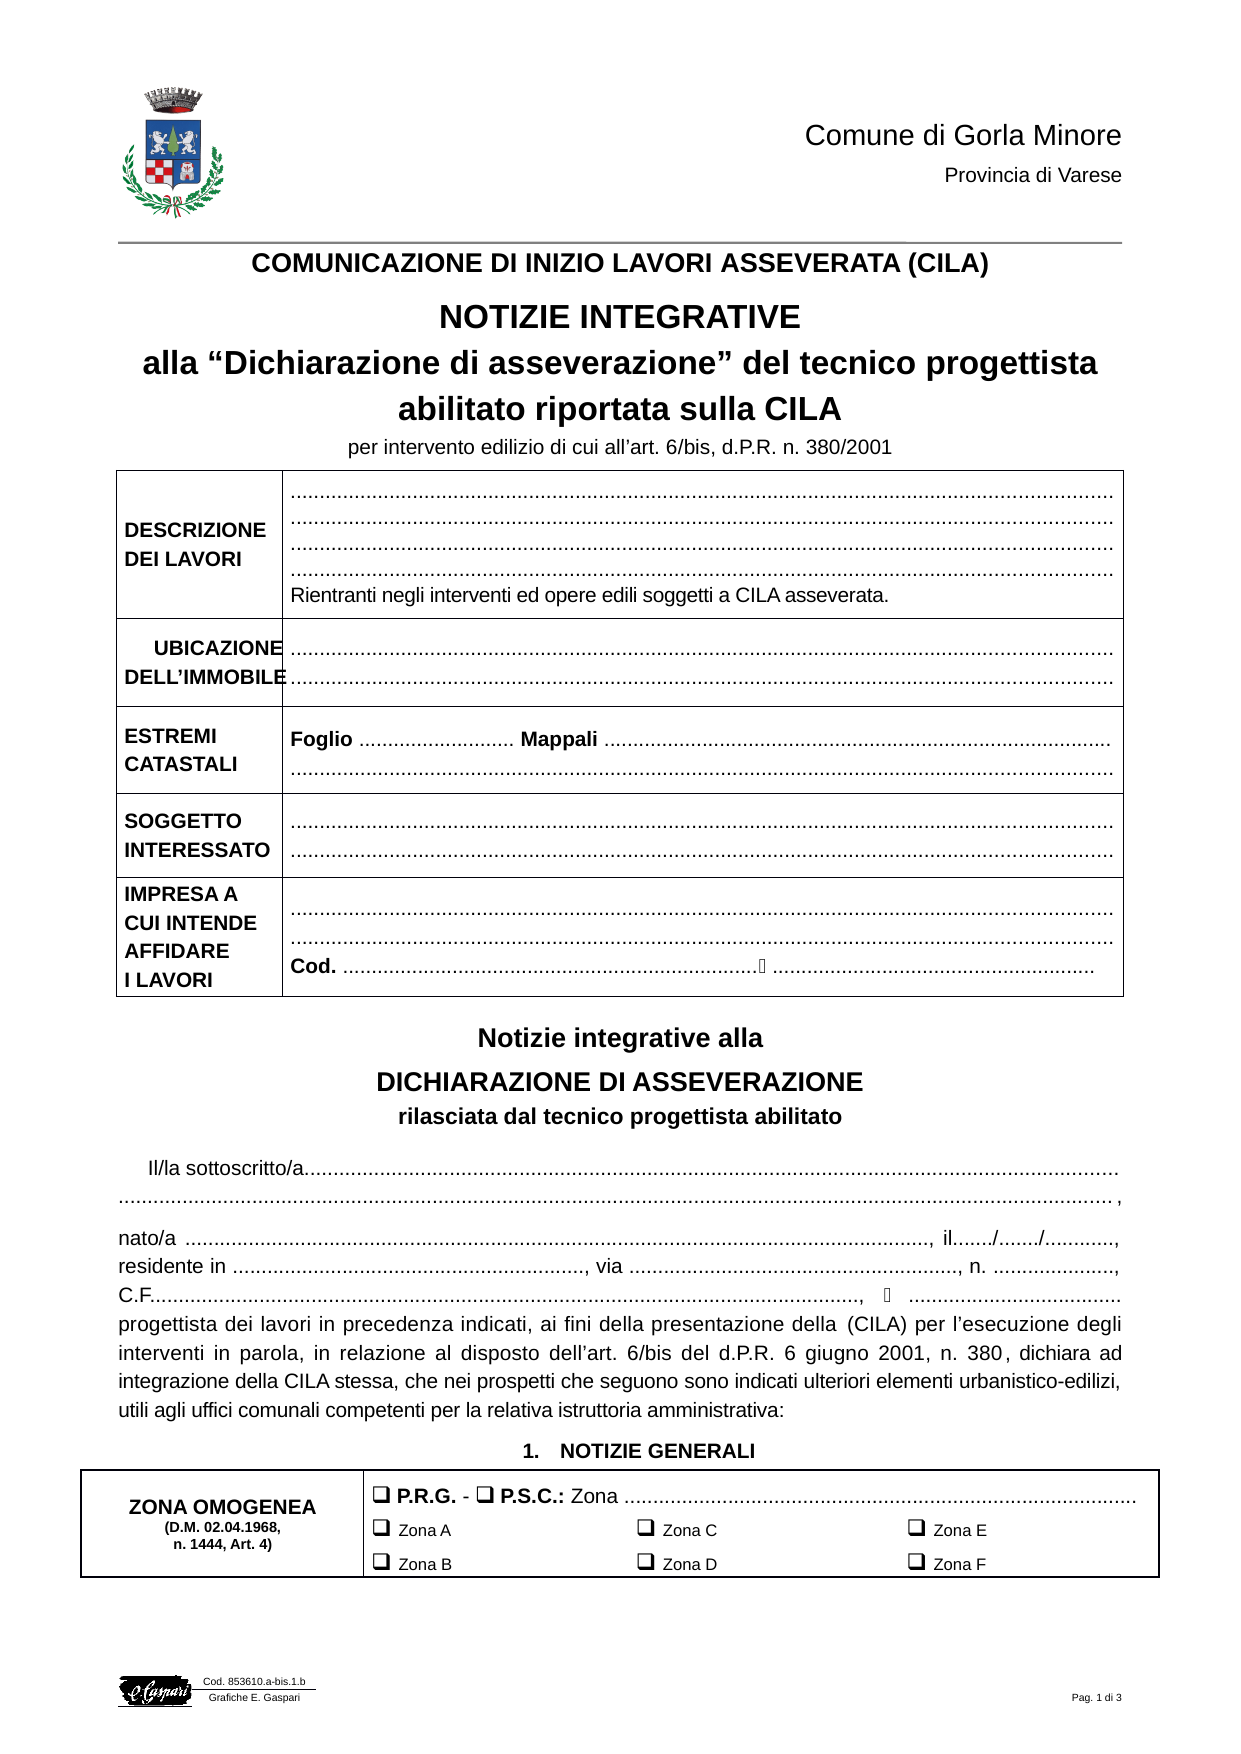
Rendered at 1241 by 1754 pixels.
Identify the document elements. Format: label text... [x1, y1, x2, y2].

text DICHIARAZIONE DI ASSEVERAZIONE [118, 1066, 1122, 1097]
table_cell [283, 794, 1123, 877]
table_cell Foglio ........................... Mappali ........................................................................................ [283, 707, 1123, 793]
text Provincia di Varese [224, 163, 1122, 187]
table_cell IMPRESA A CUI INTENDE AFFIDARE I LAVORI [117, 878, 282, 996]
text Comune di Gorla Minore [224, 118, 1122, 152]
text nato/a ................................................................................................................................., il......./......./............, residente in ............................................................., via ........................................................., n. ....................., C.F...........................................................................................................................,  ..................................... progettista dei lavori in precedenza indicati, ai fini della presentazione della (CILA) per l’esecuzione degli interventi in parola, in relazione al disposto dell’art. 6/bis del d.P.R. 6 giugno 2001, n. 380, dichiara ad integrazione della CILA stessa, che nei prospetti che seguono sono indicati ulteriori elementi urbanistico-edilizi, utili agli uffici comunali competenti per la relativa istruttoria amministrativa: [118, 1225, 1122, 1422]
table_cell SOGGETTO INTERESSATO [117, 794, 282, 877]
picture [122, 87, 224, 219]
table_cell UBICAZIONE DELL’IMMOBILE [117, 619, 282, 706]
table_header  P.R.G. -  P.S.C.: Zona .........................................................................................  Zona A  Zona C  Zona E  Zona B  Zona D  Zona F [364, 1471, 1158, 1576]
text Notizie integrative alla [118, 1022, 1122, 1053]
title alla “Dichiarazione di asseverazione” del tecnico progettista abilitato riportata sulla CILA [118, 343, 1122, 427]
text Il/la sottoscritto/a , [118, 1155, 1122, 1208]
table_cell [283, 619, 1123, 706]
table_header DESCRIZIONE DEI LAVORI [117, 471, 282, 617]
title per intervento edilizio di cui all’art. 6/bis, d.P.R. n. 380/2001 [118, 435, 1122, 459]
table_cell Cod. ........................................................................ ........................................................ [283, 878, 1123, 996]
list NOTIZIE GENERALI [156, 1439, 1122, 1463]
table_cell ESTREMI CATASTALI [117, 707, 282, 793]
picture [118, 1674, 192, 1706]
title COMUNICAZIONE DI INIZIO LAVORI ASSEVERATA (CILA) [103, 247, 1137, 278]
table_header Rientranti negli interventi ed opere edili soggetti a CILA asseverata. [283, 471, 1123, 617]
table_header ZONA OMOGENEA (D.M. 02.04.1968, n. 1444, Art. 4) [82, 1471, 363, 1576]
text rilasciata dal tecnico progettista abilitato [118, 1103, 1122, 1130]
title NOTIZIE INTEGRATIVE [118, 297, 1122, 335]
